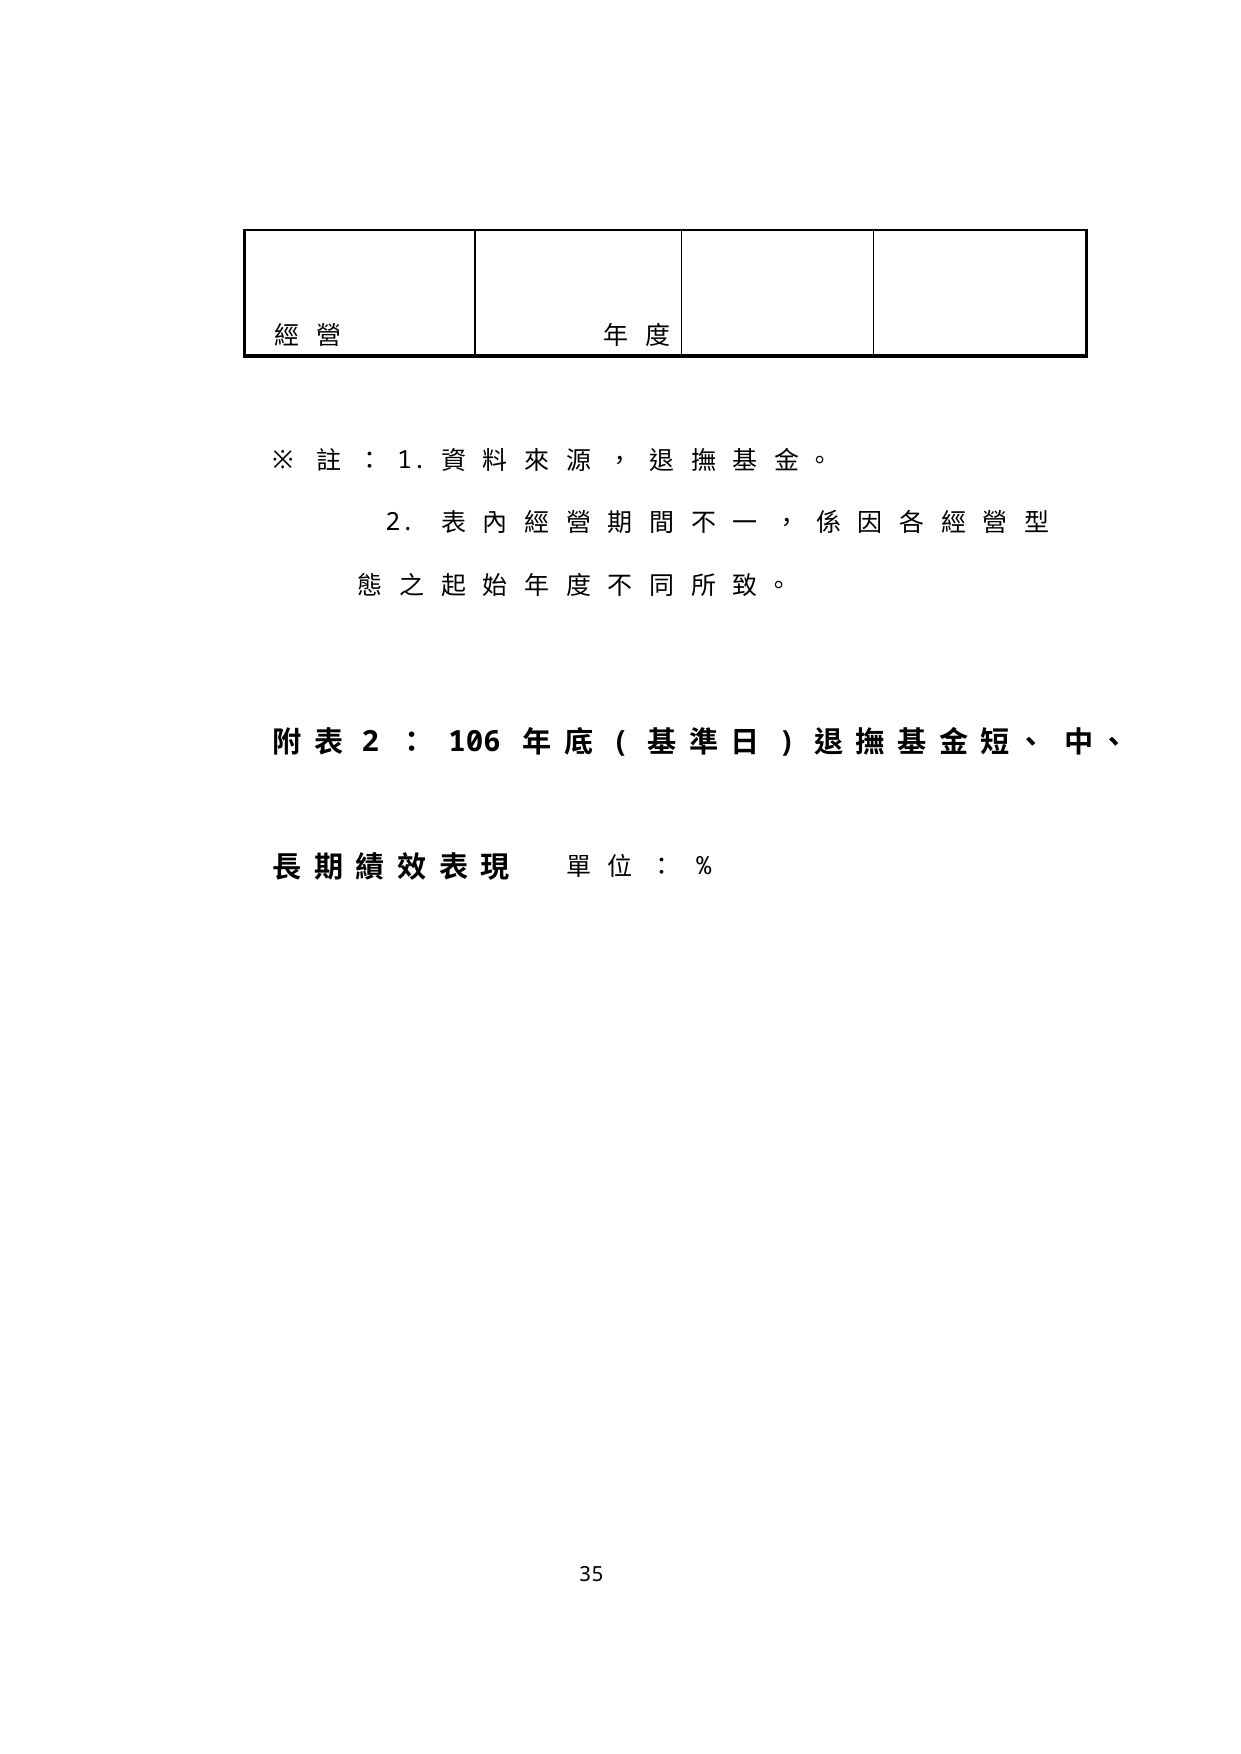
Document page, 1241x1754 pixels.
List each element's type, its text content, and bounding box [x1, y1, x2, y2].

table_cell [874, 231, 1085, 354]
table_cell 年度 [476, 231, 681, 354]
table_cell [682, 231, 873, 354]
table_cell 經營 [246, 231, 474, 354]
text 附表2：106年底(基準日)退撫基金短、中、長期績效表現 單位：% [242, 667, 1102, 917]
text ※註：1.資料來源，退撫基金。 [183, 417, 1058, 479]
text 2.表內經營期間不一，係因各經營型態之起始年度不同所致。 [271, 479, 1058, 604]
